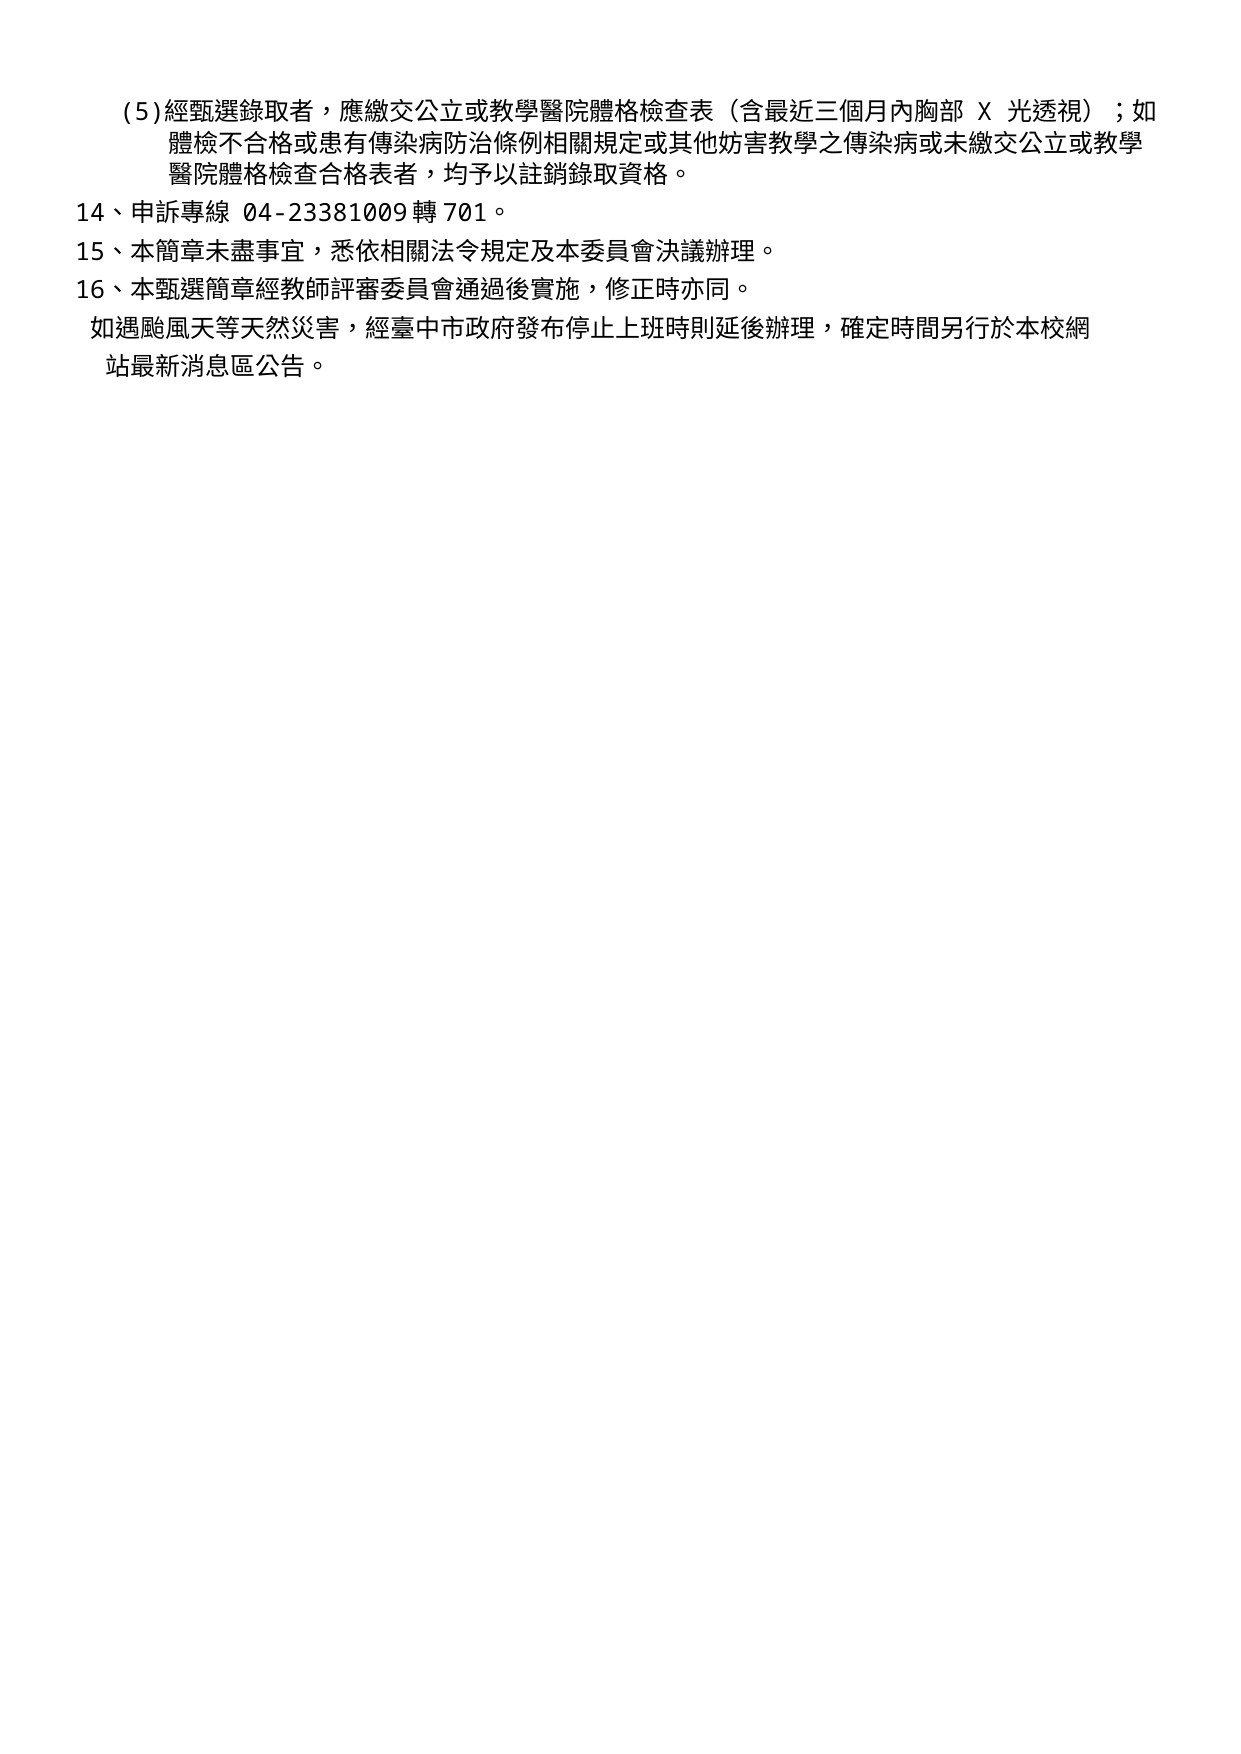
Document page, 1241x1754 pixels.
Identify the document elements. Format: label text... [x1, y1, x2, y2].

text 站最新消息區公告。 [75, 350, 1168, 382]
text 如遇颱風天等天然災害，經臺中市政府發布停止上班時則延後辦理，確定時間另行於本校網 [75, 312, 1168, 343]
list 本甄選簡章經教師評審委員會通過後實施，修正時亦同。 [75, 273, 1168, 305]
list 本簡章未盡事宜，悉依相關法令規定及本委員會決議辦理。 [75, 235, 1168, 266]
list 申訴專線 04-23381009轉701。 [75, 197, 1168, 228]
list 經甄選錄取者，應繳交公立或教學醫院體格檢查表（含最近三個月內胸部 X 光透視）；如體檢不合格或患有傳染病防治條例相關規定或其他妨害教學之傳染病或未繳交公立或教學醫院體格檢查合格表者，均予以註銷錄取資格。 [119, 96, 1168, 189]
